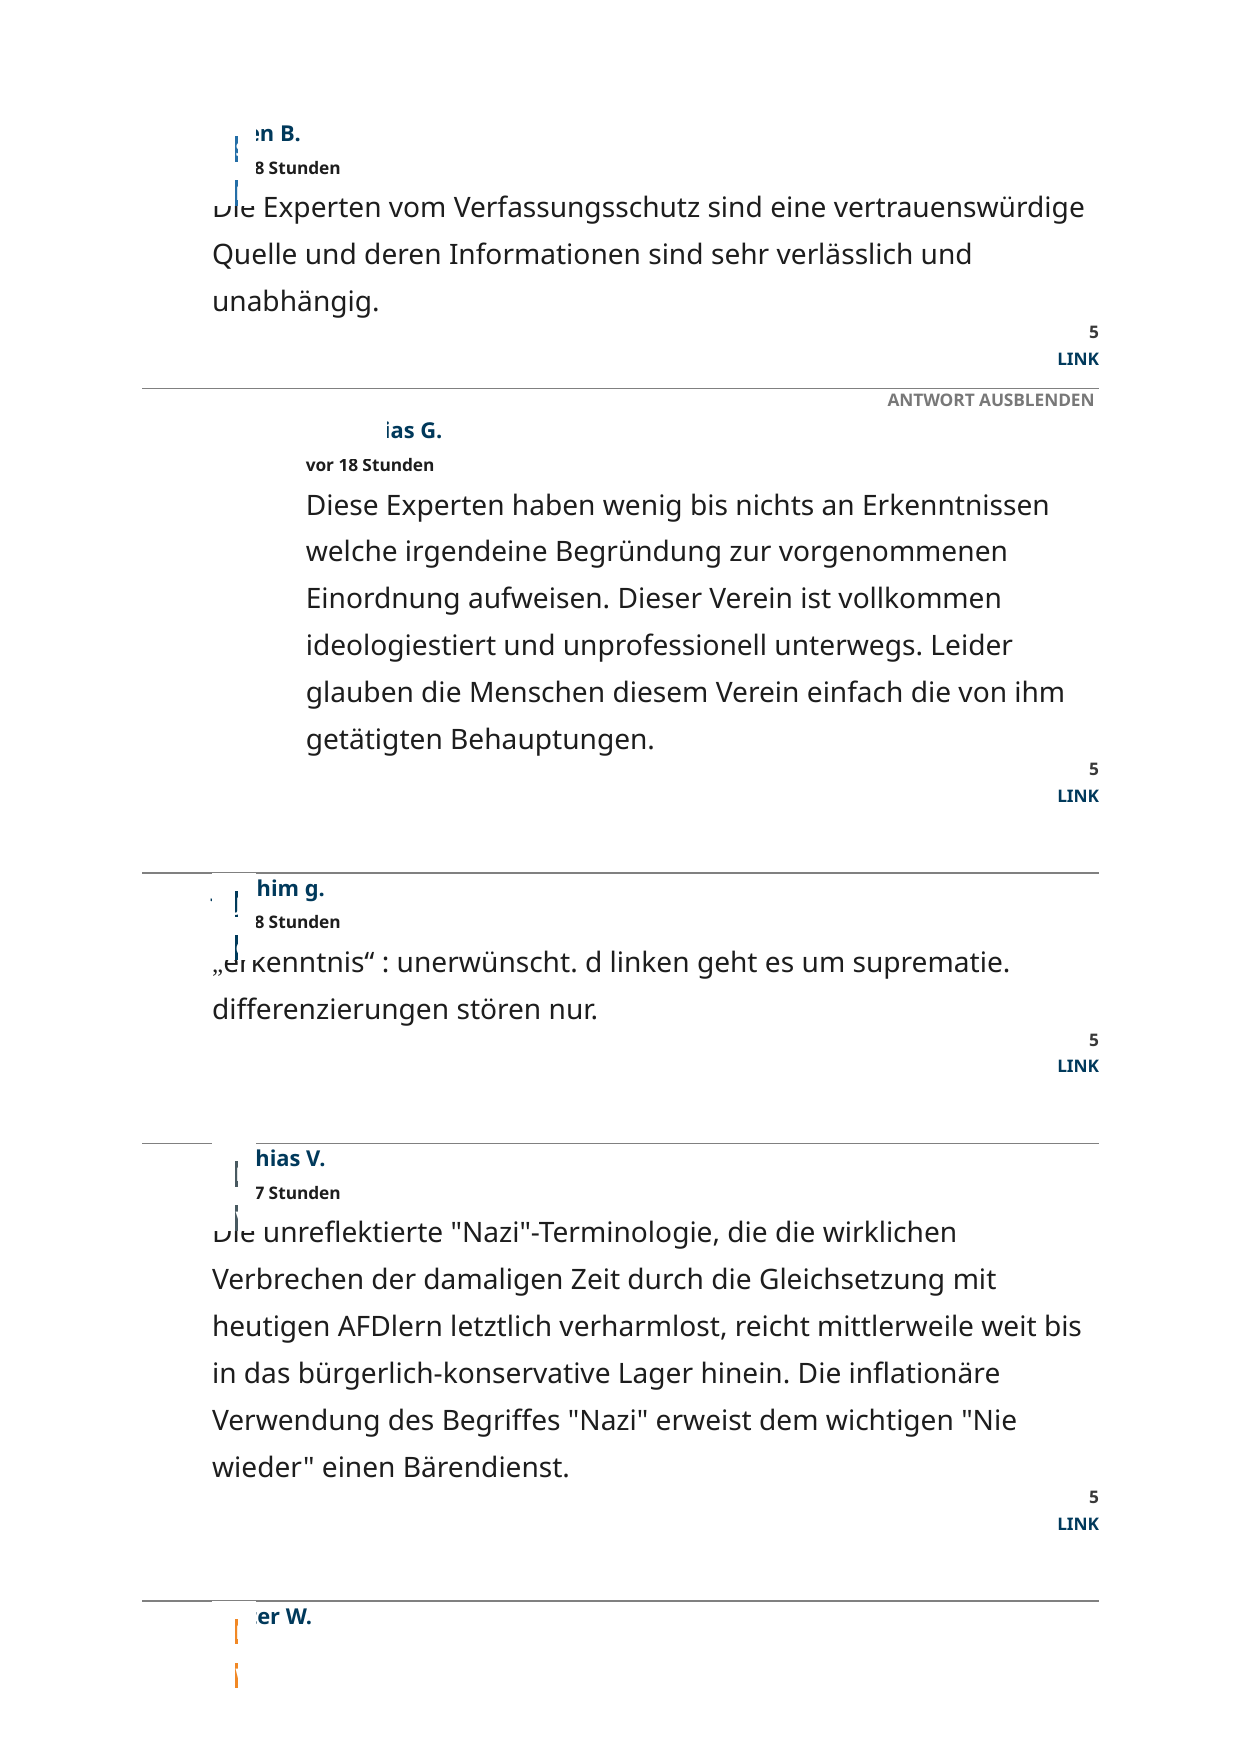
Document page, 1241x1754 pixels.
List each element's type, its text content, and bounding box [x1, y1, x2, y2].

text LINK [212, 1054, 1099, 1078]
text Mathias V. [238, 1143, 1099, 1231]
text 5 [212, 320, 1099, 343]
text ANTWORT AUSBLENDEN [235, 389, 1099, 412]
text 5 [212, 1485, 1099, 1509]
text LINK [212, 1512, 1099, 1536]
text LINK [212, 347, 1099, 370]
text vor 18 Stunden [306, 445, 1099, 476]
text Diese Experten haben wenig bis nichts an Erkenntnissen welche irgendeine Begründung zur vorgenommenen Einordnung aufweisen. Dieser Verein ist vollkommen ideologiestiert und unprofessionell unterwegs. Leider glauben die Menschen diesem Verein einfach die von ihm getätigten Behauptungen. [306, 476, 1099, 757]
text vor 17 Stunden [256, 1173, 1099, 1204]
text vor 18 Stunden [256, 148, 1099, 179]
text Matthias G. [387, 415, 1099, 445]
text Dieter W. [238, 1601, 1099, 1688]
text Die unreflektierte "Nazi"-Terminologie, die die wirklichen Verbrechen der damaligen Zeit durch die Gleichsetzung mit heutigen AFDlern letztlich verharmlost, reicht mittlerweile weit bis in das bürgerlich-konservative Lager hinein. Die inflationäre Verwendung des Begriffes "Nazi" erweist dem wichtigen "Nie wieder" einen Bärendienst. [212, 1204, 1099, 1485]
text „erkenntnis“ : unerwünscht. d linken geht es um suprematie. differenzierungen stören nur. [212, 934, 1099, 1028]
text 5 [306, 757, 1099, 781]
text Matthias G. [317, 415, 384, 459]
text LINK [306, 784, 1099, 808]
text Mathias V. [212, 1143, 235, 1231]
text Sören B. [212, 118, 235, 206]
text 5 [212, 1028, 1099, 1051]
text vor 18 Stunden [256, 903, 1099, 934]
text Dieter W. [212, 1601, 235, 1688]
text Sören B. [238, 118, 1099, 206]
text joachim g. [212, 873, 235, 960]
text joachim g. [238, 873, 1099, 960]
text Die Experten vom Verfassungsschutz sind eine vertrauenswürdige Quelle und deren Informationen sind sehr verlässlich und unabhängig. [212, 179, 1099, 320]
